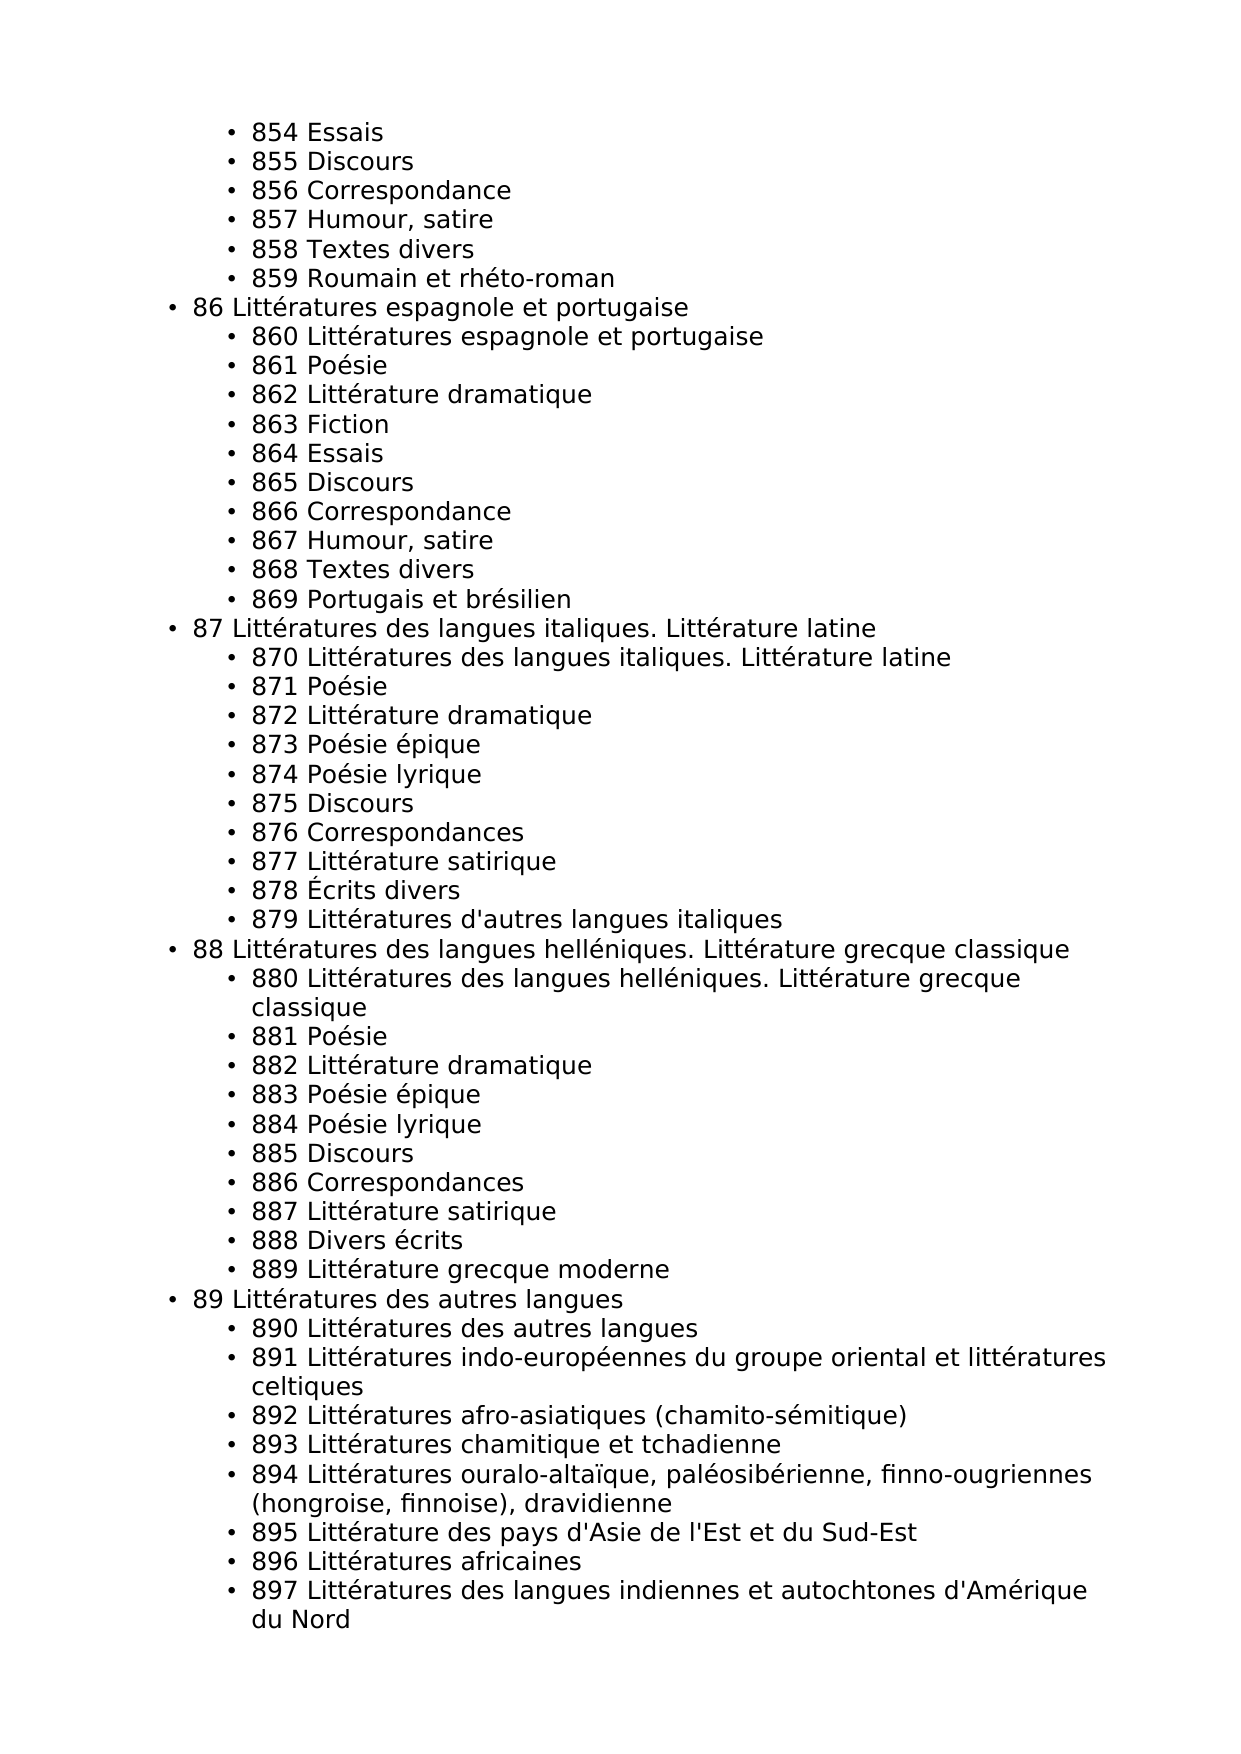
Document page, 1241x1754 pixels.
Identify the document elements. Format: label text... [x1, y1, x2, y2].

list 874 Poésie lyrique [236, 760, 1122, 789]
list 893 Littératures chamitique et tchadienne [236, 1431, 1122, 1460]
list 885 Discours [236, 1139, 1122, 1168]
list 862 Littérature dramatique [236, 381, 1122, 410]
list 860 Littératures espagnole et portugaise [236, 322, 1122, 351]
list 856 Correspondance [236, 176, 1122, 206]
list 87 Littératures des langues italiques. Littérature latine [177, 614, 1122, 643]
list 873 Poésie épique [236, 731, 1122, 760]
list 88 Littératures des langues helléniques. Littérature grecque classique [177, 935, 1122, 964]
list 869 Portugais et brésilien [236, 585, 1122, 614]
list 895 Littérature des pays d'Asie de l'Est et du Sud-Est [236, 1518, 1122, 1547]
list 892 Littératures afro-asiatiques (chamito-sémitique) [236, 1401, 1122, 1431]
list 886 Correspondances [236, 1168, 1122, 1197]
list 891 Littératures indo-européennes du groupe oriental et littératures celtiques [236, 1343, 1122, 1401]
list 896 Littératures africaines [236, 1547, 1122, 1576]
list 881 Poésie [236, 1022, 1122, 1051]
list 878 Écrits divers [236, 876, 1122, 906]
list 855 Discours [236, 147, 1122, 176]
list 859 Roumain et rhéto-roman [236, 264, 1122, 293]
list 86 Littératures espagnole et portugaise [177, 293, 1122, 322]
list 890 Littératures des autres langues [236, 1314, 1122, 1343]
list 887 Littérature satirique [236, 1197, 1122, 1226]
list 880 Littératures des langues helléniques. Littérature grecque classique [236, 964, 1122, 1022]
list 863 Fiction [236, 410, 1122, 439]
list 870 Littératures des langues italiques. Littérature latine [236, 643, 1122, 672]
list 882 Littérature dramatique [236, 1051, 1122, 1081]
list 884 Poésie lyrique [236, 1110, 1122, 1139]
list 876 Correspondances [236, 818, 1122, 847]
list 877 Littérature satirique [236, 847, 1122, 876]
list 883 Poésie épique [236, 1081, 1122, 1110]
list 857 Humour, satire [236, 206, 1122, 235]
list 868 Textes divers [236, 556, 1122, 585]
list 854 Essais [236, 118, 1122, 147]
list 866 Correspondance [236, 497, 1122, 526]
list 858 Textes divers [236, 235, 1122, 264]
list 865 Discours [236, 468, 1122, 497]
list 875 Discours [236, 789, 1122, 818]
list 861 Poésie [236, 351, 1122, 381]
list 894 Littératures ouralo-altaïque, paléosibérienne, finno-ougriennes (hongroise, finnoise), dravidienne [236, 1460, 1122, 1518]
list 888 Divers écrits [236, 1226, 1122, 1256]
list 879 Littératures d'autres langues italiques [236, 906, 1122, 935]
list 867 Humour, satire [236, 526, 1122, 556]
list 89 Littératures des autres langues [177, 1285, 1122, 1314]
list 871 Poésie [236, 672, 1122, 701]
list 897 Littératures des langues indiennes et autochtones d'Amérique du Nord [236, 1576, 1122, 1635]
list 872 Littérature dramatique [236, 701, 1122, 731]
list 864 Essais [236, 439, 1122, 468]
list 889 Littérature grecque moderne [236, 1256, 1122, 1285]
